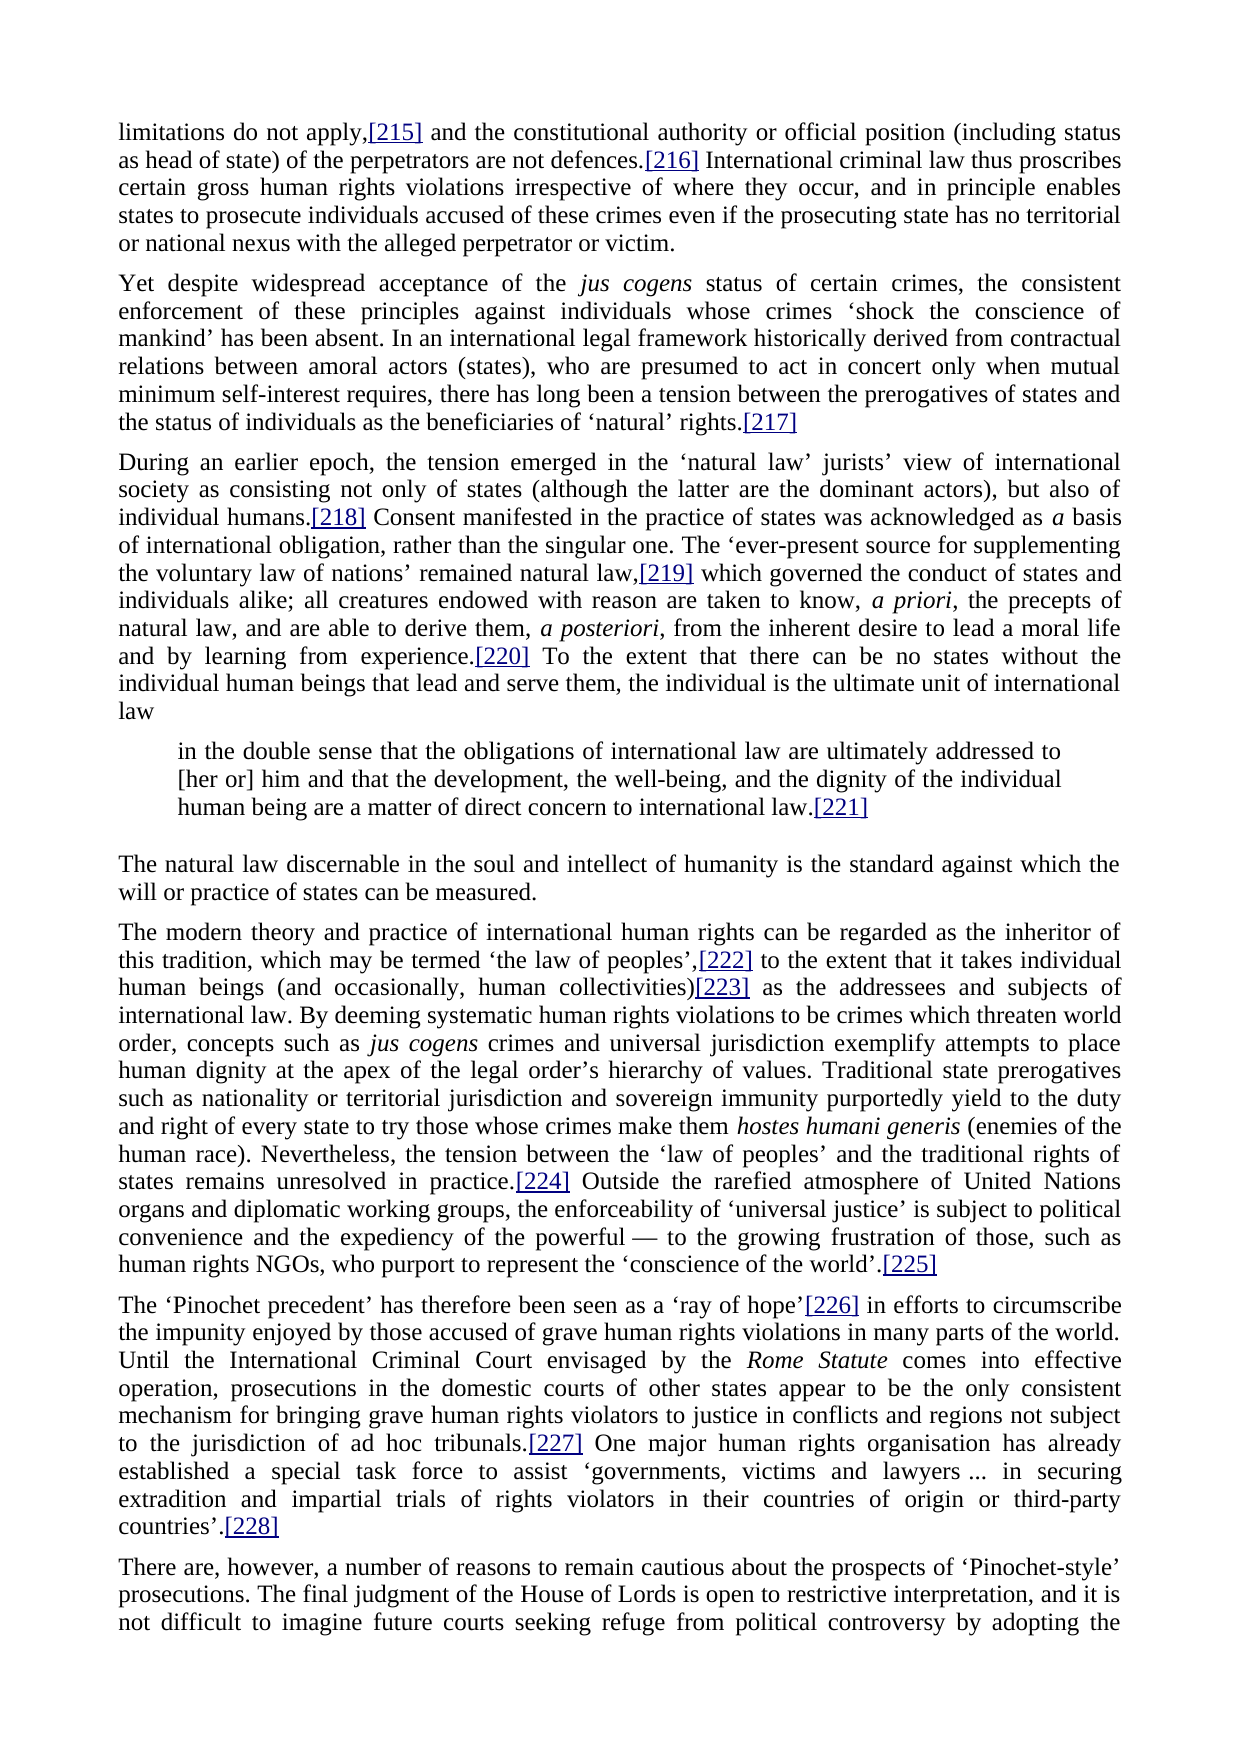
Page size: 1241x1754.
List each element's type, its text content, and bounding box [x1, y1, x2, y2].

text The ‘Pinochet precedent’ has therefore been seen as a ‘ray of hope’[226] in efforts to circumscribe the impunity enjoyed by those accused of grave human rights violations in many parts of the world. Until the International Criminal Court envisaged by the Rome Statute comes into effective operation, prosecutions in the domestic courts of other states appear to be the only consistent mechanism for bringing grave human rights violators to justice in conflicts and regions not subject to the jurisdiction of ad hoc tribunals.[227] One major human rights organisation has already established a special task force to assist ‘governments, victims and lawyers ... in securing extradition and impartial trials of rights violators in their countries of origin or third-party countries’.[228] [118, 1291, 1122, 1540]
text in the double sense that the obligations of international law are ultimately addressed to [her or] him and that the development, the well-being, and the dignity of the individual human being are a matter of direct concern to international law.[221] [177, 737, 1063, 821]
text The natural law discernable in the soul and intellect of humanity is the standard against which the will or practice of states can be measured. [118, 850, 1122, 906]
text Yet despite widespread acceptance of the jus cogens status of certain crimes, the consistent enforcement of these principles against individuals whose crimes ‘shock the conscience of mankind’ has been absent. In an international legal framework historically derived from contractual relations between amoral actors (states), who are presumed to act in concert only when mutual minimum self-interest requires, there has long been a tension between the prerogatives of states and the status of individuals as the beneficiaries of ‘natural’ rights.[217] [118, 269, 1122, 435]
text The modern theory and practice of international human rights can be regarded as the inheritor of this tradition, which may be termed ‘the law of peoples’,[222] to the extent that it takes individual human beings (and occasionally, human collectivities)[223] as the addressees and subjects of international law. By deeming systematic human rights violations to be crimes which threaten world order, concepts such as jus cogens crimes and universal jurisdiction exemplify attempts to place human dignity at the apex of the legal order’s hierarchy of values. Traditional state prerogatives such as nationality or territorial jurisdiction and sovereign immunity purportedly yield to the duty and right of every state to try those whose crimes make them hostes humani generis (enemies of the human race). Nevertheless, the tension between the ‘law of peoples’ and the traditional rights of states remains unresolved in practice.[224] Outside the rarefied atmosphere of United Nations organs and diplomatic working groups, the enforceability of ‘universal justice’ is subject to political convenience and the expediency of the powerful — to the growing frustration of those, such as human rights NGOs, who purport to represent the ‘conscience of the world’.[225] [118, 918, 1122, 1278]
text limitations do not apply,[215] and the constitutional authority or official position (including status as head of state) of the perpetrators are not defences.[216] International criminal law thus proscribes certain gross human rights violations irrespective of where they occur, and in principle enables states to prosecute individuals accused of these crimes even if the prosecuting state has no territorial or national nexus with the alleged perpetrator or victim. [118, 118, 1122, 257]
text During an earlier epoch, the tension emerged in the ‘natural law’ jurists’ view of international society as consisting not only of states (although the latter are the dominant actors), but also of individual humans.[218] Consent manifested in the practice of states was acknowledged as a basis of international obligation, rather than the singular one. The ‘ever-present source for supplementing the voluntary law of nations’ remained natural law,[219] which governed the conduct of states and individuals alike; all creatures endowed with reason are taken to know, a priori, the precepts of natural law, and are able to derive them, a posteriori, from the inherent desire to lead a moral life and by learning from experience.[220] To the extent that there can be no states without the individual human beings that lead and serve them, the individual is the ultimate unit of international law [118, 448, 1122, 725]
text There are, however, a number of reasons to remain cautious about the prospects of ‘Pinochet-style’ prosecutions. The final judgment of the House of Lords is open to restrictive interpretation, and it is not difficult to imagine future courts seeking refuge from political controversy by adopting the [118, 1553, 1122, 1636]
